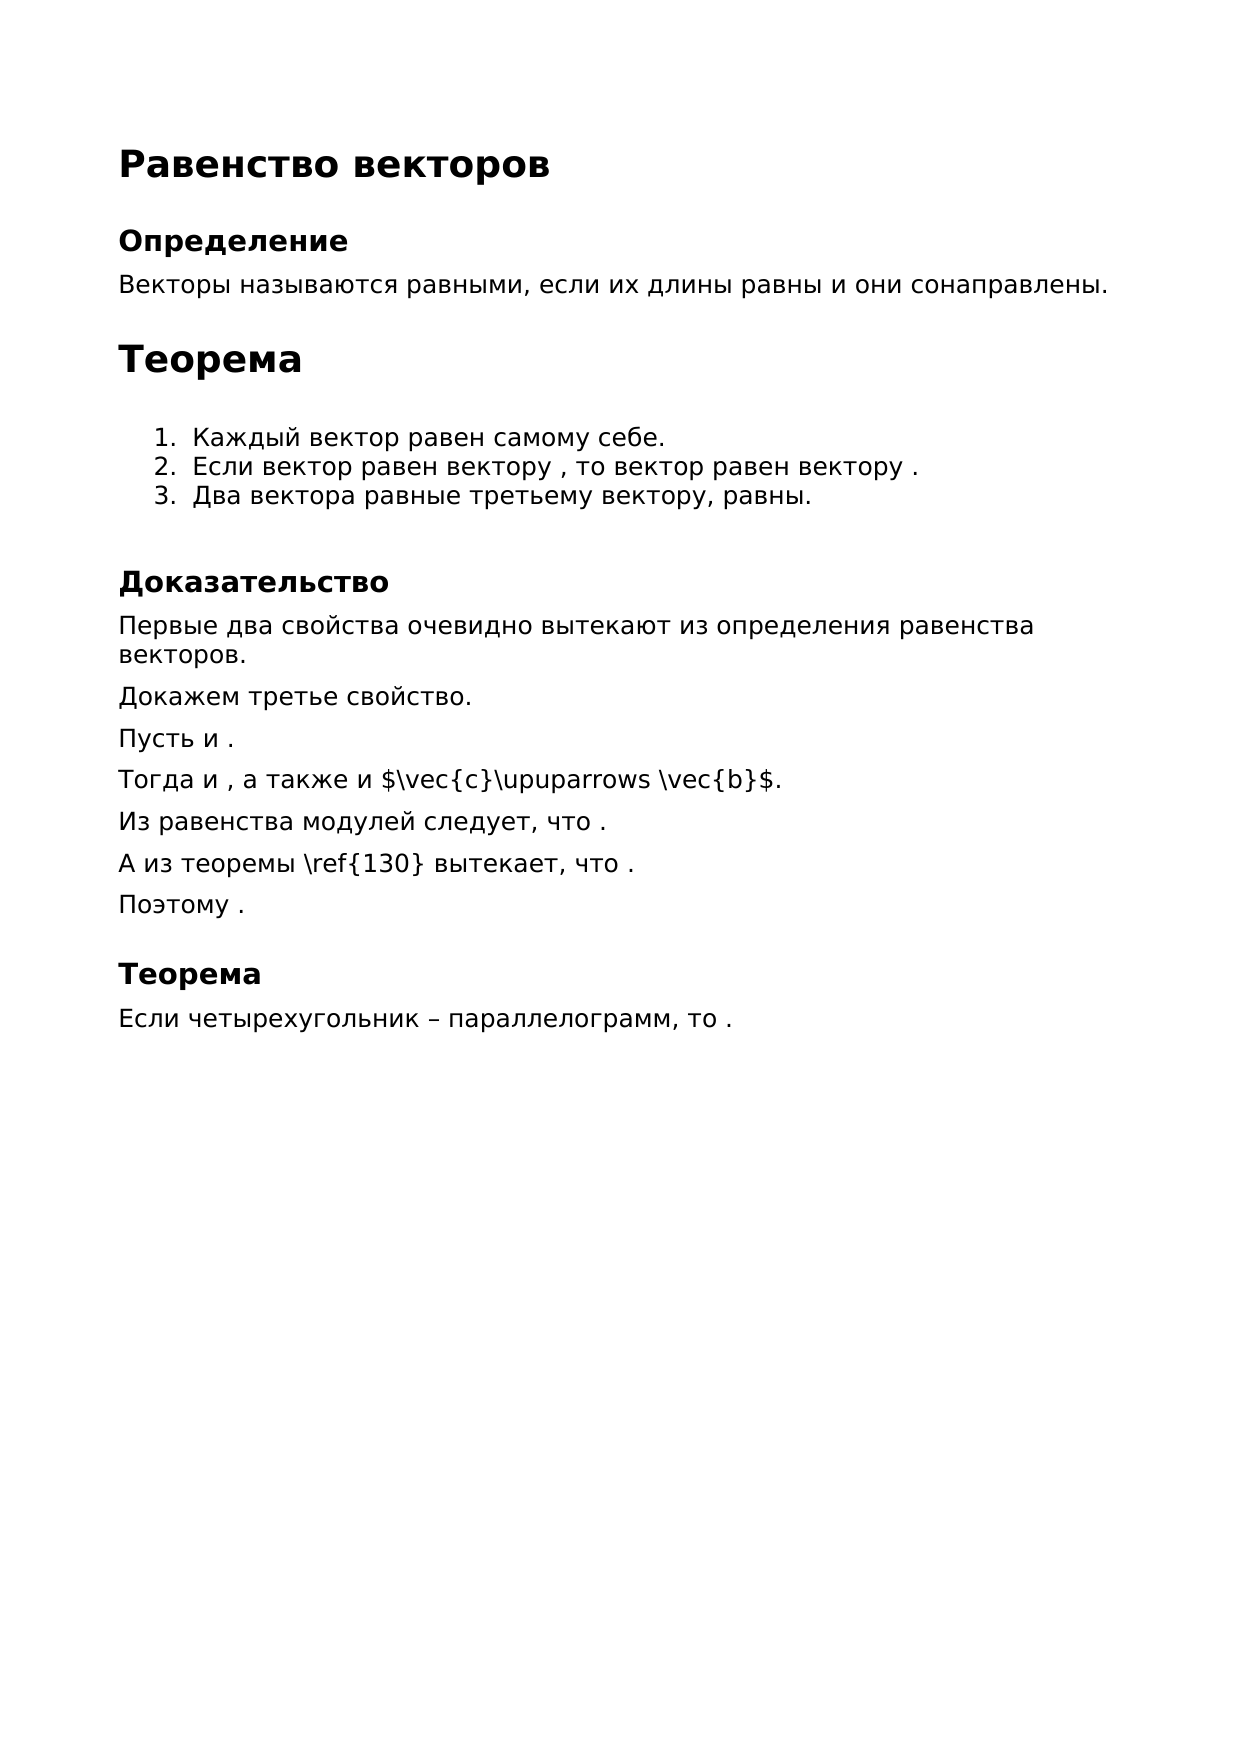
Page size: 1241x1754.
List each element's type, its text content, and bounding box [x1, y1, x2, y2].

text Докажем третье свойство. [118, 682, 1122, 711]
subtitle Теорема [118, 957, 1122, 991]
subtitle Равенство векторов [118, 143, 1122, 187]
text Векторы называются равными, если их длины равны и они сонаправлены. [118, 271, 1122, 300]
text Тогда и , а также и $\vec{c}\upuparrows \vec{b}$. [118, 766, 1122, 795]
subtitle Доказательство [118, 565, 1122, 599]
text Первые два свойства очевидно вытекают из определения равенства векторов. [118, 611, 1122, 670]
subtitle Теорема [118, 337, 1122, 381]
subtitle Определение [118, 224, 1122, 258]
text А из теоремы \ref{130} вытекает, что . [118, 849, 1122, 878]
list Если вектор равен вектору , то вектор равен вектору . [177, 452, 1122, 481]
text Поэтому . [118, 891, 1122, 920]
text Из равенства модулей следует, что . [118, 807, 1122, 836]
text Если четырехугольник – параллелограмм, то . [118, 1004, 1122, 1033]
list Два вектора равные третьему вектору, равны. [177, 481, 1122, 511]
text Пусть и . [118, 724, 1122, 753]
list Каждый вектор равен самому себе. [177, 423, 1122, 452]
